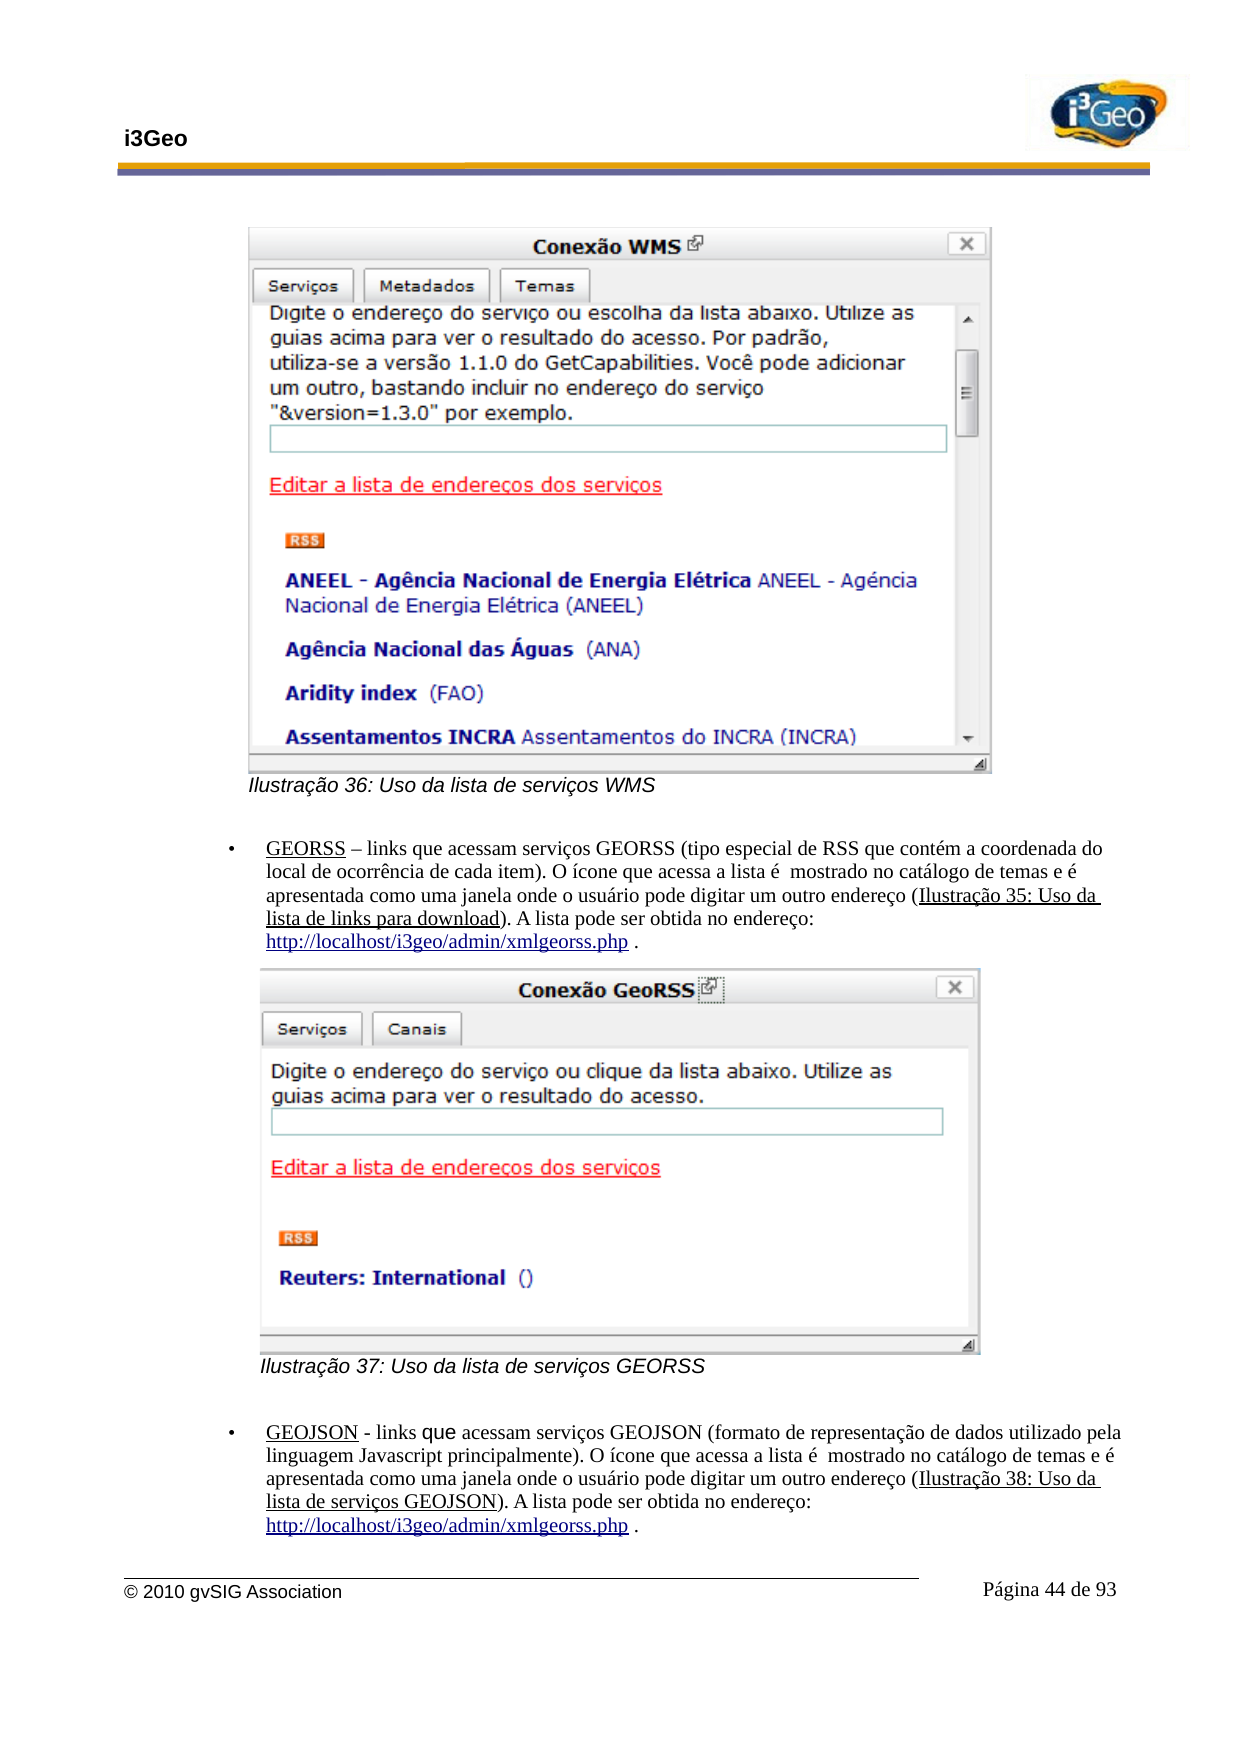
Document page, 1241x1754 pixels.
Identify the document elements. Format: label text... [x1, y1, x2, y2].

picture [1025, 74, 1191, 151]
list GEORSS – links que acessam serviços GEORSS (tipo especial de RSS que contém a coordenada do local de ocorrência de cada item). O ícone que acessa a lista é mostrado no catálogo de temas e é apresentada como uma janela onde o usuário pode digitar um outro endereço (Ilustração 35: Uso da lista de links para download). A lista pode ser obtida no endereço: http://localhost/i3geo/admin/xmlgeorss.php . [228, 837, 1122, 953]
picture [259, 968, 981, 1355]
list GEOJSON - links que acessam serviços GEOJSON (formato de representação de dados utilizado pela linguagem Javascript principalmente). O ícone que acessa a lista é mostrado no catálogo de temas e é apresentada como uma janela onde o usuário pode digitar um outro endereço (Ilustração 38: Uso da lista de serviços GEOJSON). A lista pode ser obtida no endereço: http://localhost/i3geo/admin/xmlgeorss.php . [228, 1421, 1122, 1537]
text Ilustração 37: Uso da lista de serviços GEORSS [260, 1355, 980, 1377]
text Ilustração 36: Uso da lista de serviços WMS [248, 774, 992, 797]
picture [248, 227, 993, 774]
